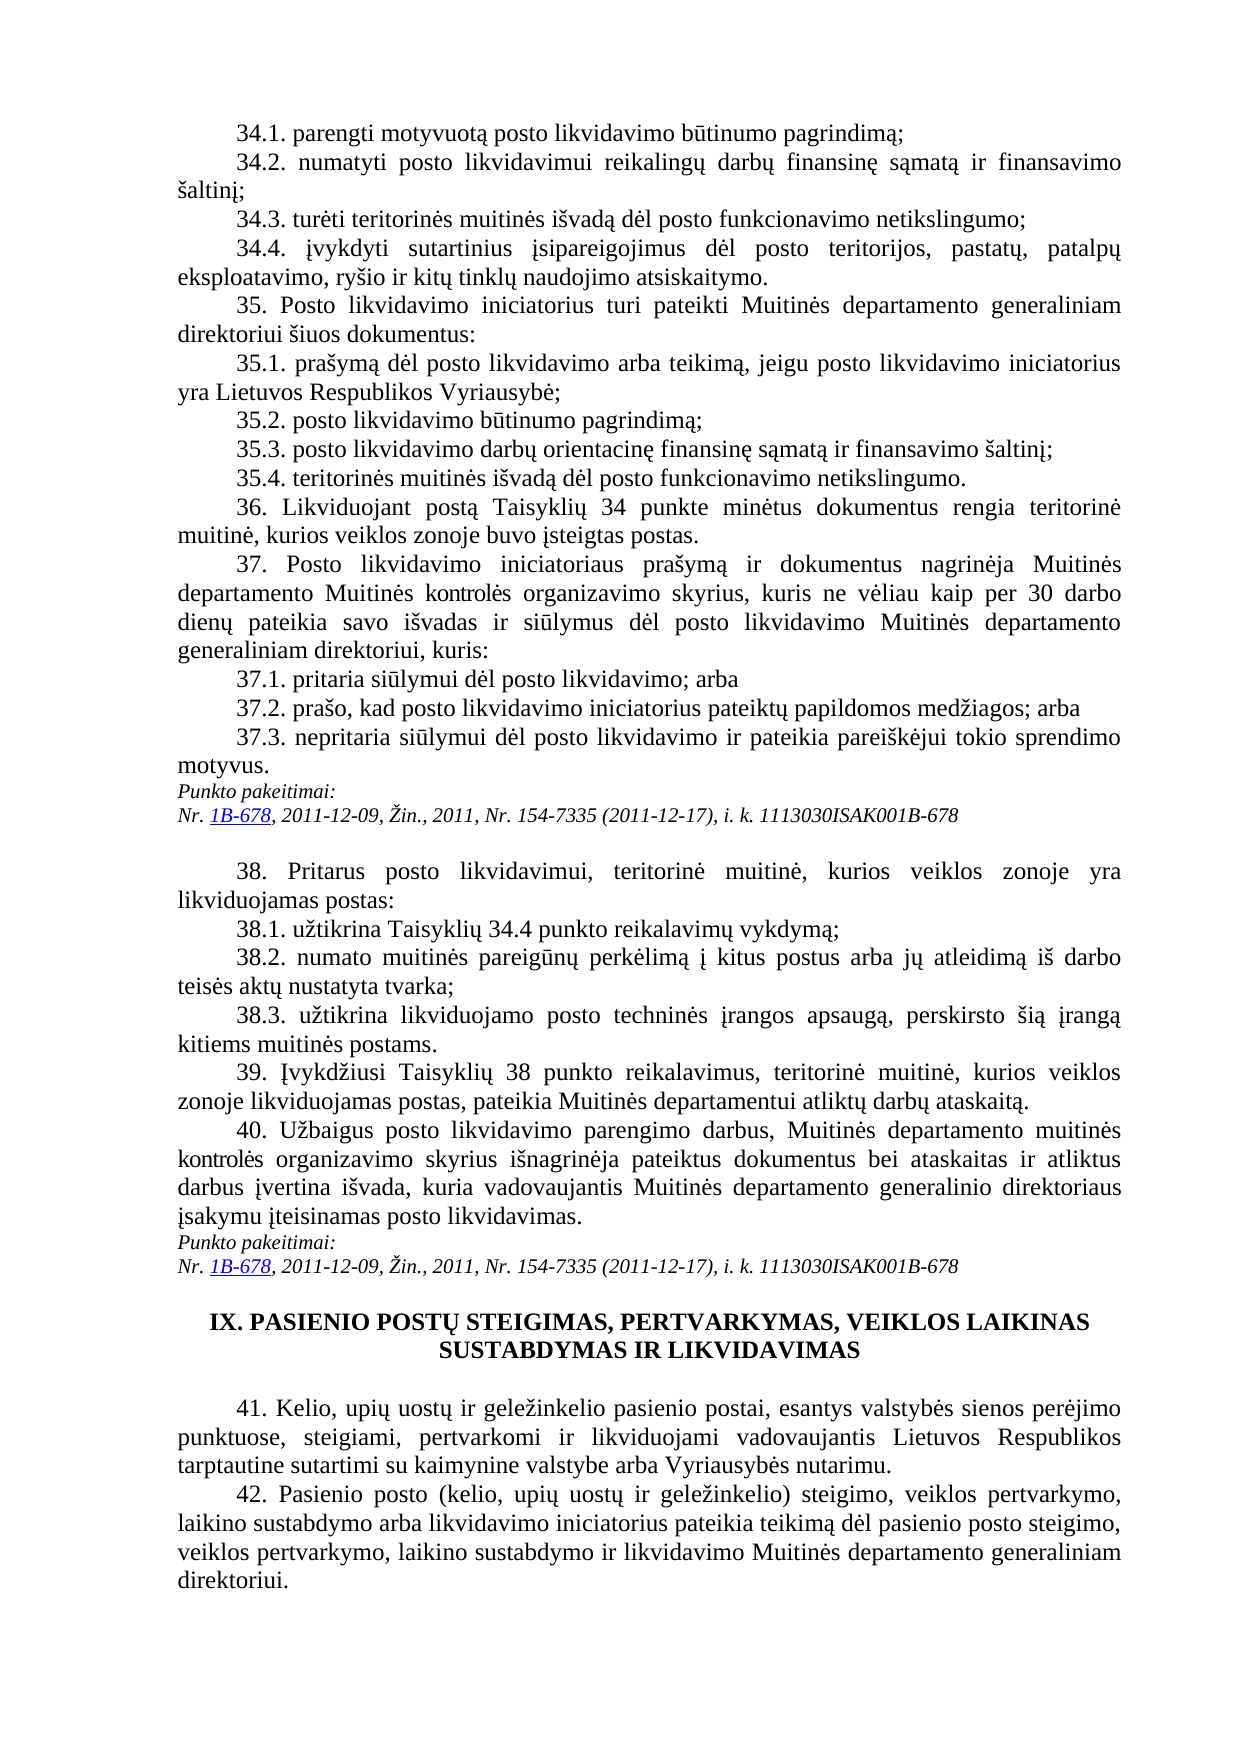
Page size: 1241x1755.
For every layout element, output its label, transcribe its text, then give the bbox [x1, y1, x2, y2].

text 35.3. posto likvidavimo darbų orientacinę finansinę sąmatą ir finansavimo šaltinį; [177, 434, 1122, 463]
text 40. Užbaigus posto likvidavimo parengimo darbus, Muitinės departamento muitinės kontrolės organizavimo skyrius išnagrinėja pateiktus dokumentus bei ataskaitas ir atliktus darbus įvertina išvada, kuria vadovaujantis Muitinės departamento generalinio direktoriaus įsakymu įteisinamas posto likvidavimas. [177, 1115, 1122, 1230]
text 37.2. prašo, kad posto likvidavimo iniciatorius pateiktų papildomos medžiagos; arba [177, 693, 1122, 722]
text 35.4. teritorinės muitinės išvadą dėl posto funkcionavimo netikslingumo. [177, 463, 1122, 492]
text 38.2. numato muitinės pareigūnų perkėlimą į kitus postus arba jų atleidimą iš darbo teisės aktų nustatyta tvarka; [177, 942, 1122, 1000]
text Punkto pakeitimai: [177, 779, 1122, 803]
text 34.4. įvykdyti sutartinius įsipareigojimus dėl posto teritorijos, pastatų, patalpų eksploatavimo, ryšio ir kitų tinklų naudojimo atsiskaitymo. [177, 233, 1122, 291]
text Nr. 1B-678, 2011-12-09, Žin., 2011, Nr. 154-7335 (2011-12-17), i. k. 1113030ISAK001B-678 [177, 803, 1122, 827]
text 42. Pasienio posto (kelio, upių uostų ir geležinkelio) steigimo, veiklos pertvarkymo, laikino sustabdymo arba likvidavimo iniciatorius pateikia teikimą dėl pasienio posto steigimo, veiklos pertvarkymo, laikino sustabdymo ir likvidavimo Muitinės departamento generaliniam direktoriui. [177, 1479, 1122, 1594]
text 37. Posto likvidavimo iniciatoriaus prašymą ir dokumentus nagrinėja Muitinės departamento Muitinės kontrolės organizavimo skyrius, kuris ne vėliau kaip per 30 darbo dienų pateikia savo išvadas ir siūlymus dėl posto likvidavimo Muitinės departamento generaliniam direktoriui, kuris: [177, 549, 1122, 664]
text 35. Posto likvidavimo iniciatorius turi pateikti Muitinės departamento generaliniam direktoriui šiuos dokumentus: [177, 291, 1122, 348]
text 41. Kelio, upių uostų ir geležinkelio pasienio postai, esantys valstybės sienos perėjimo punktuose, steigiami, pertvarkomi ir likviduojami vadovaujantis Lietuvos Respublikos tarptautine sutartimi su kaimynine valstybe arba Vyriausybės nutarimu. [177, 1393, 1122, 1479]
text Punkto pakeitimai: [177, 1230, 1122, 1254]
text 34.1. parengti motyvuotą posto likvidavimo būtinumo pagrindimą; [177, 118, 1122, 147]
text 38.3. užtikrina likviduojamo posto techninės įrangos apsaugą, perskirsto šią įrangą kitiems muitinės postams. [177, 1000, 1122, 1057]
text 38.1. užtikrina Taisyklių 34.4 punkto reikalavimų vykdymą; [177, 914, 1122, 942]
text Nr. 1B-678, 2011-12-09, Žin., 2011, Nr. 154-7335 (2011-12-17), i. k. 1113030ISAK001B-678 [177, 1254, 1122, 1278]
text 34.3. turėti teritorinės muitinės išvadą dėl posto funkcionavimo netikslingumo; [177, 204, 1122, 233]
text 37.1. pritaria siūlymui dėl posto likvidavimo; arba [177, 664, 1122, 693]
text 34.2. numatyti posto likvidavimui reikalingų darbų finansinę sąmatą ir finansavimo šaltinį; [177, 147, 1122, 204]
text 35.2. posto likvidavimo būtinumo pagrindimą; [177, 406, 1122, 434]
text 36. Likviduojant postą Taisyklių 34 punkte minėtus dokumentus rengia teritorinė muitinė, kurios veiklos zonoje buvo įsteigtas postas. [177, 492, 1122, 549]
text 38. Pritarus posto likvidavimui, teritorinė muitinė, kurios veiklos zonoje yra likviduojamas postas: [177, 856, 1122, 914]
text IX. PASIENIO POSTŲ STEIGIMAS, PERTVARKYMAS, VEIKLOS LAIKINAS SUSTABDYMAS IR LIKVIDAVIMAS [177, 1307, 1122, 1364]
text 39. Įvykdžiusi Taisyklių 38 punkto reikalavimus, teritorinė muitinė, kurios veiklos zonoje likviduojamas postas, pateikia Muitinės departamentui atliktų darbų ataskaitą. [177, 1057, 1122, 1115]
text 35.1. prašymą dėl posto likvidavimo arba teikimą, jeigu posto likvidavimo iniciatorius yra Lietuvos Respublikos Vyriausybė; [177, 348, 1122, 406]
text 37.3. nepritaria siūlymui dėl posto likvidavimo ir pateikia pareiškėjui tokio sprendimo motyvus. [177, 722, 1122, 779]
